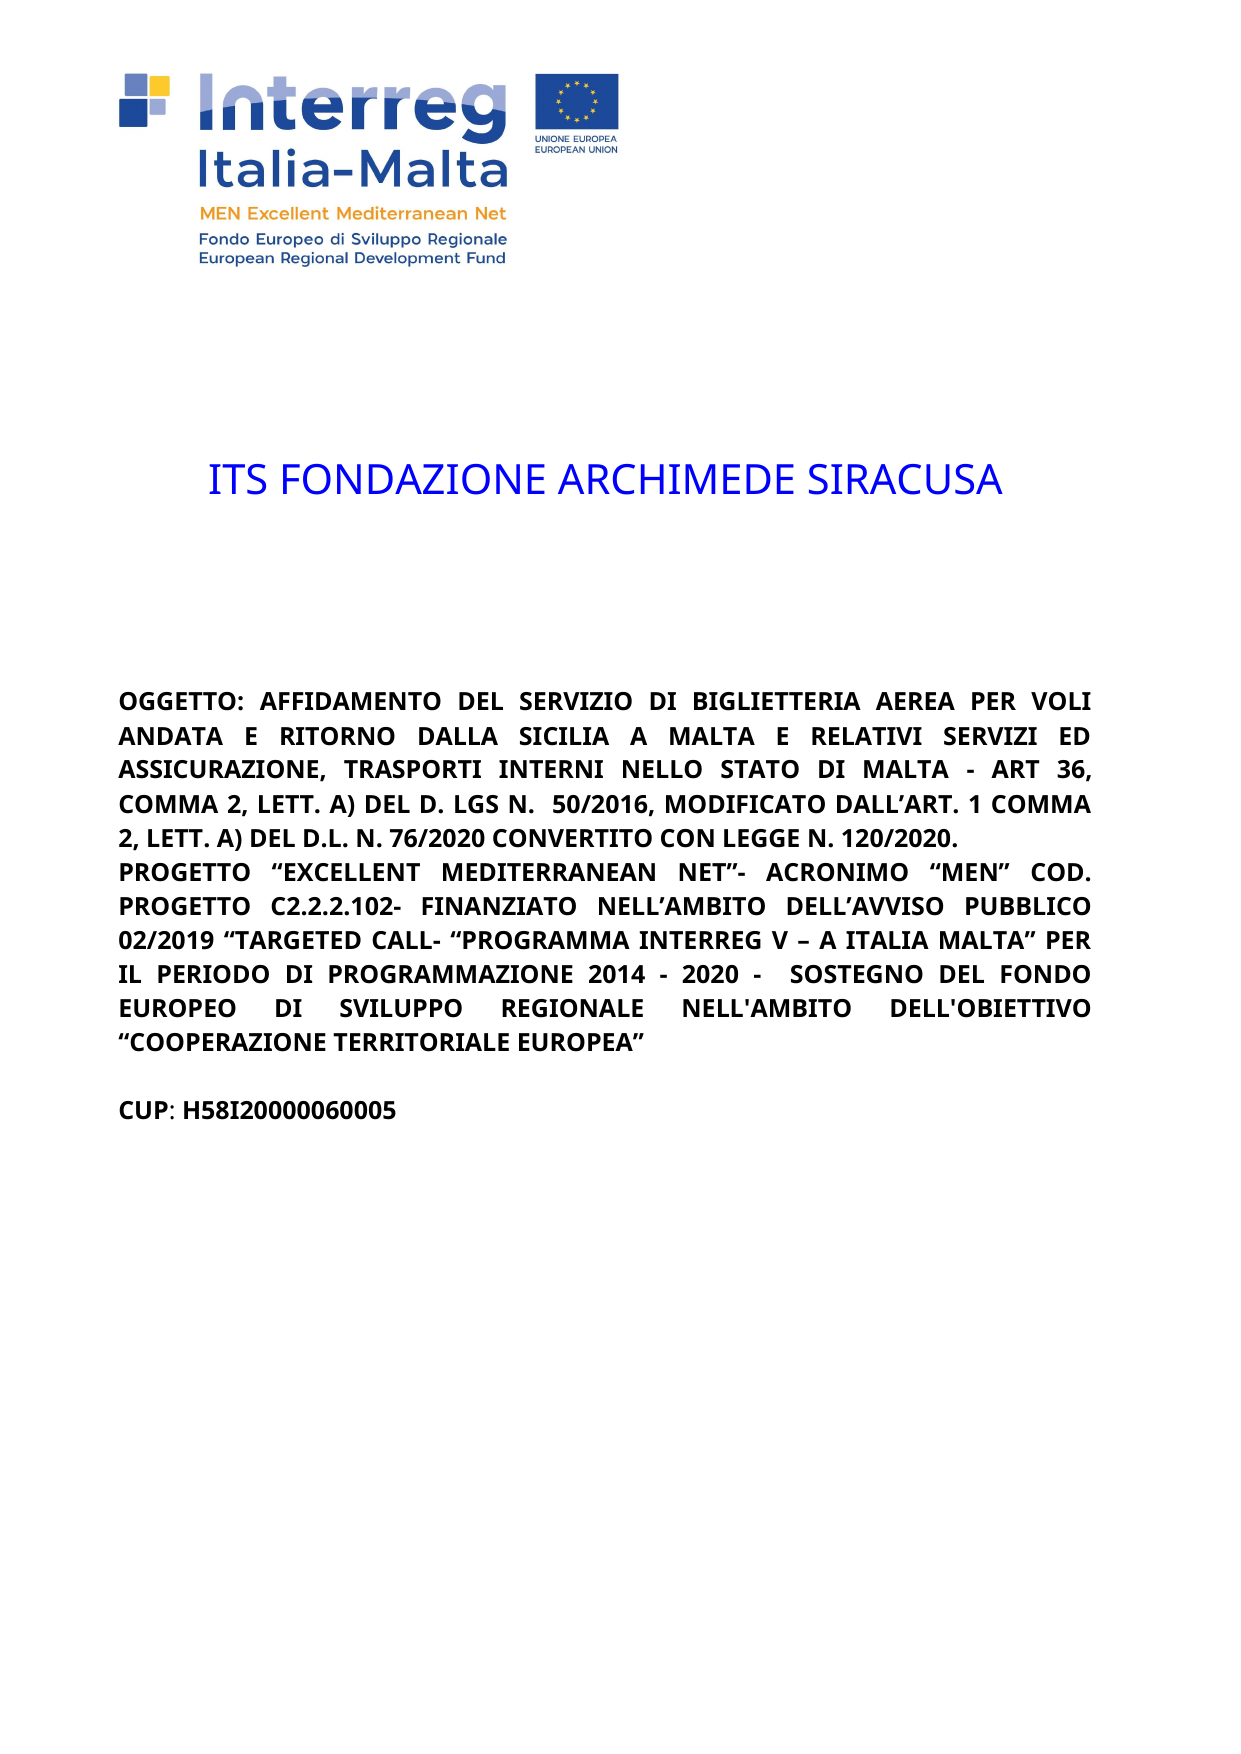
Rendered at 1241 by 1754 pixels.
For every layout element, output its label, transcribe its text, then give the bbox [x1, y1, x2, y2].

text PROGETTO “EXCELLENT MEDITERRANEAN NET”- ACRONIMO “MEN” COD. PROGETTO C2.2.2.102- FINANZIATO NELL’AMBITO DELL’AVVISO PUBBLICO 02/2019 “TARGETED CALL- “PROGRAMMA INTERREG V – A ITALIA MALTA” PER IL PERIODO DI PROGRAMMAZIONE 2014 - 2020 - SOSTEGNO DEL FONDO EUROPEO DI SVILUPPO REGIONALE NELL'AMBITO DELL'OBIETTIVO “COOPERAZIONE TERRITORIALE EUROPEA” [118, 854, 1092, 1059]
text CUP: H58I20000060005 [118, 1093, 1092, 1127]
text ITS FONDAZIONE ARCHIMEDE SIRACUSA [118, 449, 1093, 506]
text OGGETTO: AFFIDAMENTO DEL SERVIZIO DI BIGLIETTERIA AEREA PER VOLI ANDATA E RITORNO DALLA SICILIA A MALTA E RELATIVI SERVIZI ED ASSICURAZIONE, TRASPORTI INTERNI NELLO STATO DI MALTA - ART 36, COMMA 2, LETT. A) DEL D. LGS N. 50/2016, MODIFICATO DALL’ART. 1 COMMA 2, LETT. A) DEL D.L. N. 76/2020 CONVERTITO CON LEGGE N. 120/2020. [118, 684, 1092, 854]
